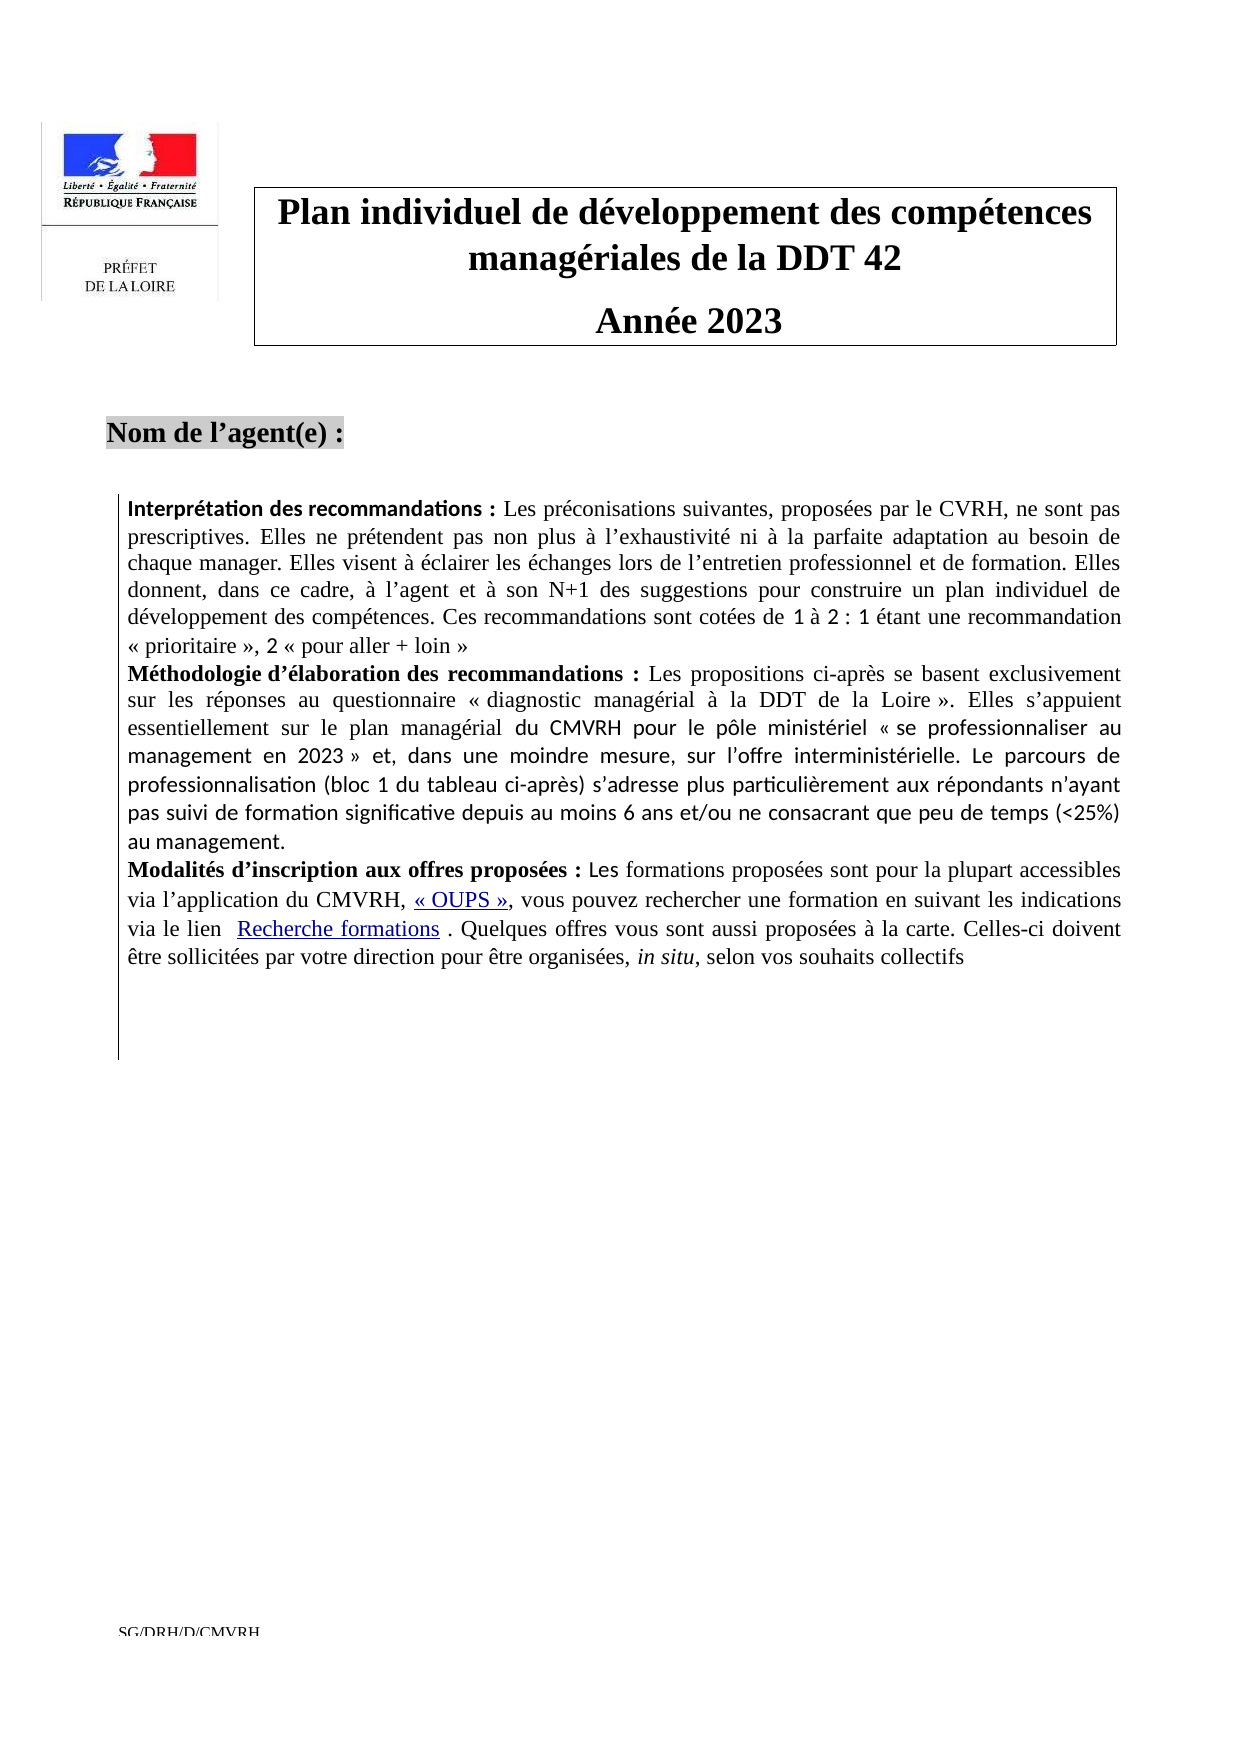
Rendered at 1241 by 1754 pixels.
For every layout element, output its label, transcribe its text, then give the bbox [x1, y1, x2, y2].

text Nom de l’agent(e) : [106, 416, 1122, 449]
text Modalités d’inscription aux offres proposées : Les formations proposées sont pour la plupart accessibles via l’application du CMVRH, « OUPS », vous pouvez rechercher une formation en suivant les indications via le lien Recherche formations . Quelques offres vous sont aussi proposées à la carte. Celles-ci doivent être sollicitées par votre direction pour être organisées, in situ, selon vos souhaits collectifs [119, 855, 1122, 970]
text Année 2023 [255, 296, 1116, 345]
text Plan individuel de développement des compétences managériales de la DDT 42 [255, 188, 1116, 279]
text Interprétation des recommandations : Les préconisations suivantes, proposées par le CVRH, ne sont pas prescriptives. Elles ne prétendent pas non plus à l’exhaustivité ni à la parfaite adaptation au besoin de chaque manager. Elles visent à éclairer les échanges lors de l’entretien professionnel et de formation. Elles donnent, dans ce cadre, à l’agent et à son N+1 des suggestions pour construire un plan individuel de développement des compétences. Ces recommandations sont cotées de 1 à 2 : 1 étant une recommandation « prioritaire », 2 « pour aller + loin » [119, 494, 1122, 659]
picture [41, 122, 219, 301]
text Méthodologie d’élaboration des recommandations : Les propositions ci-après se basent exclusivement sur les réponses au questionnaire « diagnostic managérial à la DDT de la Loire ». Elles s’appuient essentiellement sur le plan managérial du CMVRH pour le pôle ministériel « se professionnaliser au management en 2023 » et, dans une moindre mesure, sur l’offre interministérielle. Le parcours de professionnalisation (bloc 1 du tableau ci-après) s’adresse plus particulièrement aux répondants n’ayant pas suivi de formation significative depuis au moins 6 ans et/ou ne consacrant que peu de temps (<25%) au management. [119, 659, 1122, 855]
